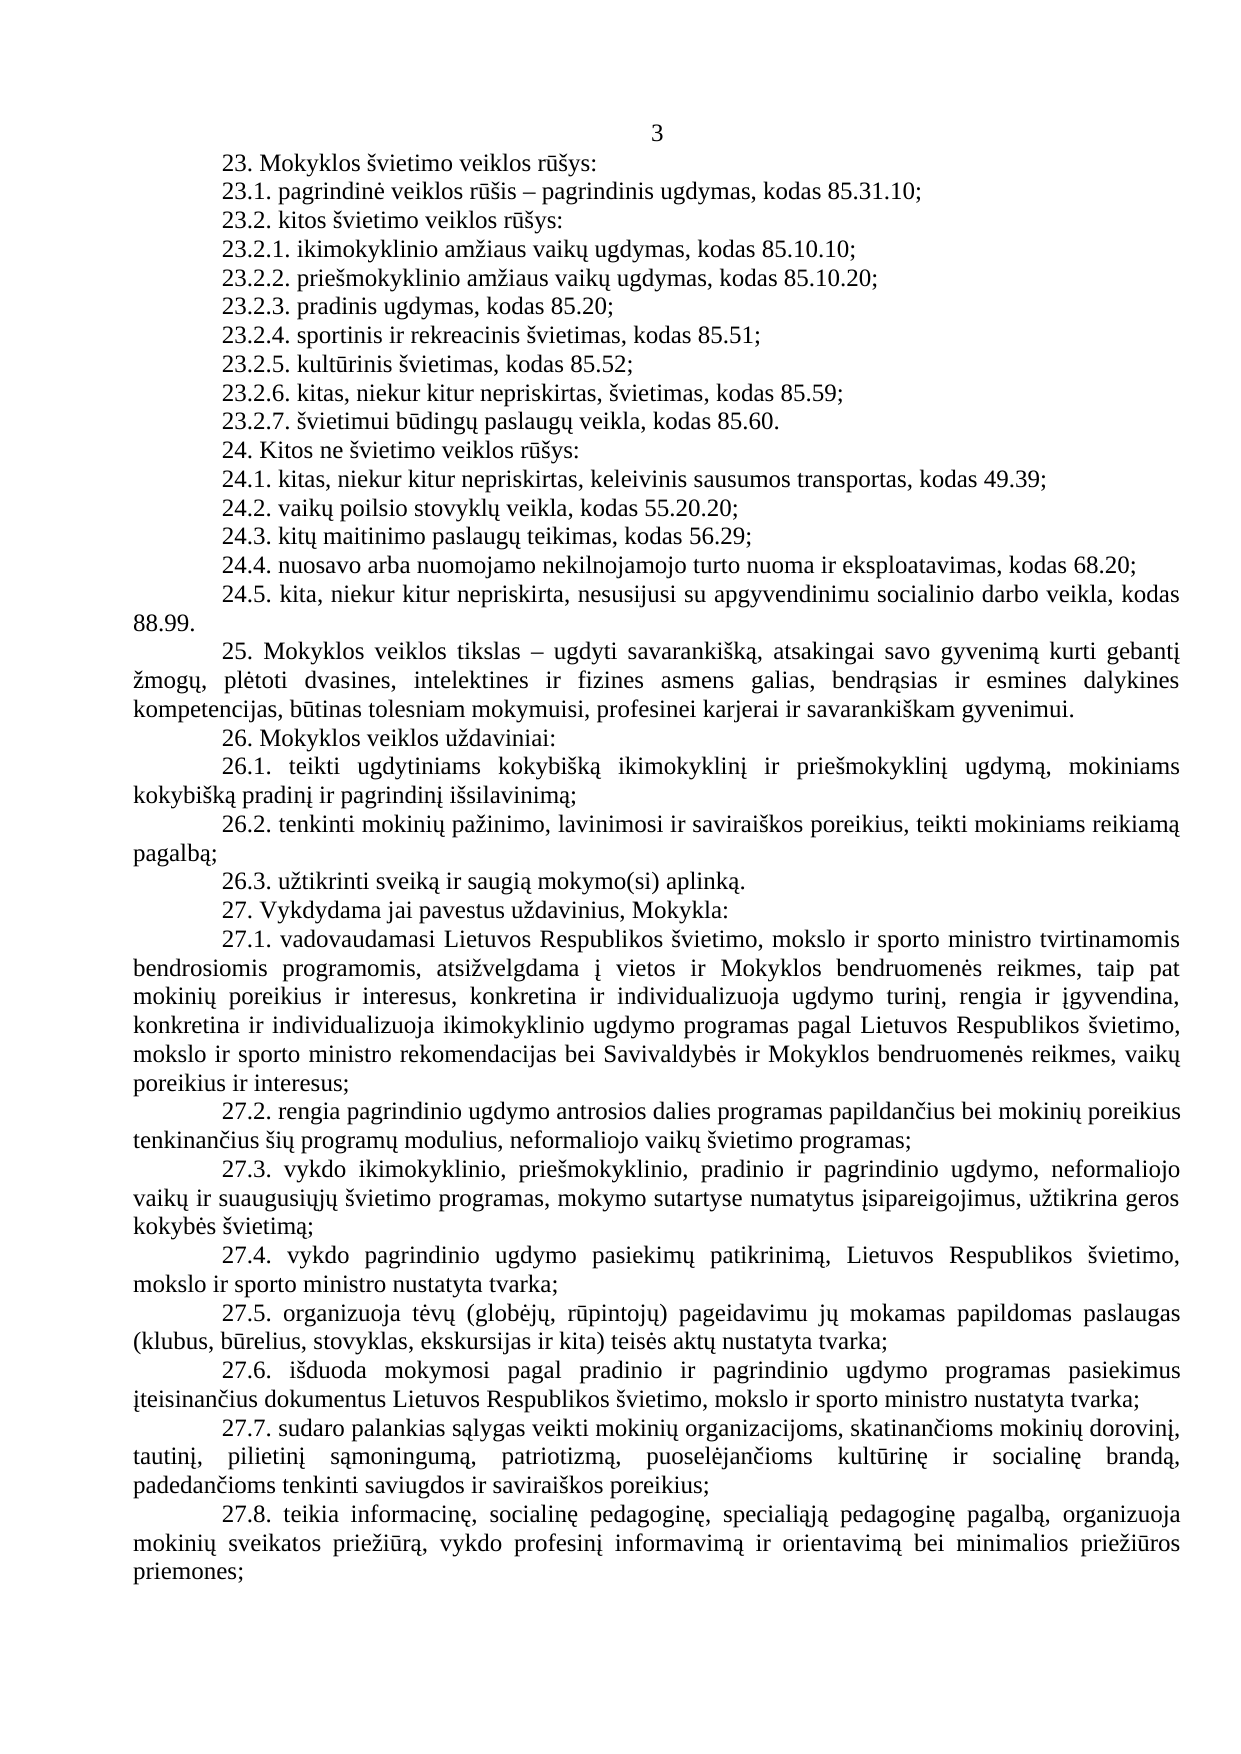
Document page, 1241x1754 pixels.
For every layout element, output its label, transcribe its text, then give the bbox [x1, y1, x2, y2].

text 24.1. kitas, niekur kitur nepriskirtas, keleivinis sausumos transportas, kodas 49.39; [133, 464, 1181, 493]
text 27.7. sudaro palankias sąlygas veikti mokinių organizacijoms, skatinančioms mokinių dorovinį, tautinį, pilietinį sąmoningumą, patriotizmą, puoselėjančioms kultūrinę ir socialinę brandą, padedančioms tenkinti saviugdos ir saviraiškos poreikius; [133, 1413, 1181, 1499]
text 26.1. teikti ugdytiniams kokybišką ikimokyklinį ir priešmokyklinį ugdymą, mokiniams kokybišką pradinį ir pagrindinį išsilavinimą; [133, 751, 1181, 809]
text 27. Vykdydama jai pavestus uždavinius, Mokykla: [133, 895, 1181, 924]
text 27.1. vadovaudamasi Lietuvos Respublikos švietimo, mokslo ir sporto ministro tvirtinamomis bendrosiomis programomis, atsižvelgdama į vietos ir Mokyklos bendruomenės reikmes, taip pat mokinių poreikius ir interesus, konkretina ir individualizuoja ugdymo turinį, rengia ir įgyvendina, konkretina ir individualizuoja ikimokyklinio ugdymo programas pagal Lietuvos Respublikos švietimo, mokslo ir sporto ministro rekomendacijas bei Savivaldybės ir Mokyklos bendruomenės reikmes, vaikų poreikius ir interesus; [133, 924, 1181, 1096]
text 23.2.3. pradinis ugdymas, kodas 85.20; [133, 291, 1181, 320]
text 27.8. teikia informacinę, socialinę pedagoginę, specialiąją pedagoginę pagalbą, organizuoja mokinių sveikatos priežiūrą, vykdo profesinį informavimą ir orientavimą bei minimalios priežiūros priemones; [133, 1499, 1181, 1585]
text 24. Kitos ne švietimo veiklos rūšys: [133, 435, 1181, 464]
text 24.5. kita, niekur kitur nepriskirta, nesusijusi su apgyvendinimu socialinio darbo veikla, kodas 88.99. [133, 579, 1181, 636]
text 27.6. išduoda mokymosi pagal pradinio ir pagrindinio ugdymo programas pasiekimus įteisinančius dokumentus Lietuvos Respublikos švietimo, mokslo ir sporto ministro nustatyta tvarka; [133, 1355, 1181, 1413]
text 24.4. nuosavo arba nuomojamo nekilnojamojo turto nuoma ir eksploatavimas, kodas 68.20; [133, 550, 1181, 579]
text 23.2.6. kitas, niekur kitur nepriskirtas, švietimas, kodas 85.59; [133, 378, 1181, 406]
text 24.2. vaikų poilsio stovyklų veikla, kodas 55.20.20; [133, 493, 1181, 521]
text 27.5. organizuoja tėvų (globėjų, rūpintojų) pageidavimu jų mokamas papildomas paslaugas (klubus, būrelius, stovyklas, ekskursijas ir kita) teisės aktų nustatyta tvarka; [133, 1298, 1181, 1355]
text 23.2.5. kultūrinis švietimas, kodas 85.52; [133, 349, 1181, 378]
text 24.3. kitų maitinimo paslaugų teikimas, kodas 56.29; [133, 521, 1181, 550]
text 27.2. rengia pagrindinio ugdymo antrosios dalies programas papildančius bei mokinių poreikius tenkinančius šių programų modulius, neformaliojo vaikų švietimo programas; [133, 1096, 1181, 1154]
text 27.4. vykdo pagrindinio ugdymo pasiekimų patikrinimą, Lietuvos Respublikos švietimo, mokslo ir sporto ministro nustatyta tvarka; [133, 1240, 1181, 1298]
text 26.2. tenkinti mokinių pažinimo, lavinimosi ir saviraiškos poreikius, teikti mokiniams reikiamą pagalbą; [133, 809, 1181, 866]
text 27.3. vykdo ikimokyklinio, priešmokyklinio, pradinio ir pagrindinio ugdymo, neformaliojo vaikų ir suaugusiųjų švietimo programas, mokymo sutartyse numatytus įsipareigojimus, užtikrina geros kokybės švietimą; [133, 1154, 1181, 1240]
text 23.2.7. švietimui būdingų paslaugų veikla, kodas 85.60. [133, 406, 1181, 435]
text 23.2.4. sportinis ir rekreacinis švietimas, kodas 85.51; [133, 320, 1181, 349]
text 23.2.1. ikimokyklinio amžiaus vaikų ugdymas, kodas 85.10.10; [133, 234, 1181, 263]
text 25. Mokyklos veiklos tikslas – ugdyti savarankišką, atsakingai savo gyvenimą kurti gebantį žmogų, plėtoti dvasines, intelektines ir fizines asmens galias, bendrąsias ir esmines dalykines kompetencijas, būtinas tolesniam mokymuisi, profesinei karjerai ir savarankiškam gyvenimui. [133, 636, 1181, 723]
text 23.1. pagrindinė veiklos rūšis – pagrindinis ugdymas, kodas 85.31.10; [133, 176, 1181, 205]
text 23.2.2. priešmokyklinio amžiaus vaikų ugdymas, kodas 85.10.20; [133, 263, 1181, 291]
text 26.3. užtikrinti sveiką ir saugią mokymo(si) aplinką. [133, 866, 1181, 895]
text 23. Mokyklos švietimo veiklos rūšys: [133, 148, 1181, 176]
text 23.2. kitos švietimo veiklos rūšys: [133, 205, 1181, 234]
text 26. Mokyklos veiklos uždaviniai: [133, 723, 1181, 751]
